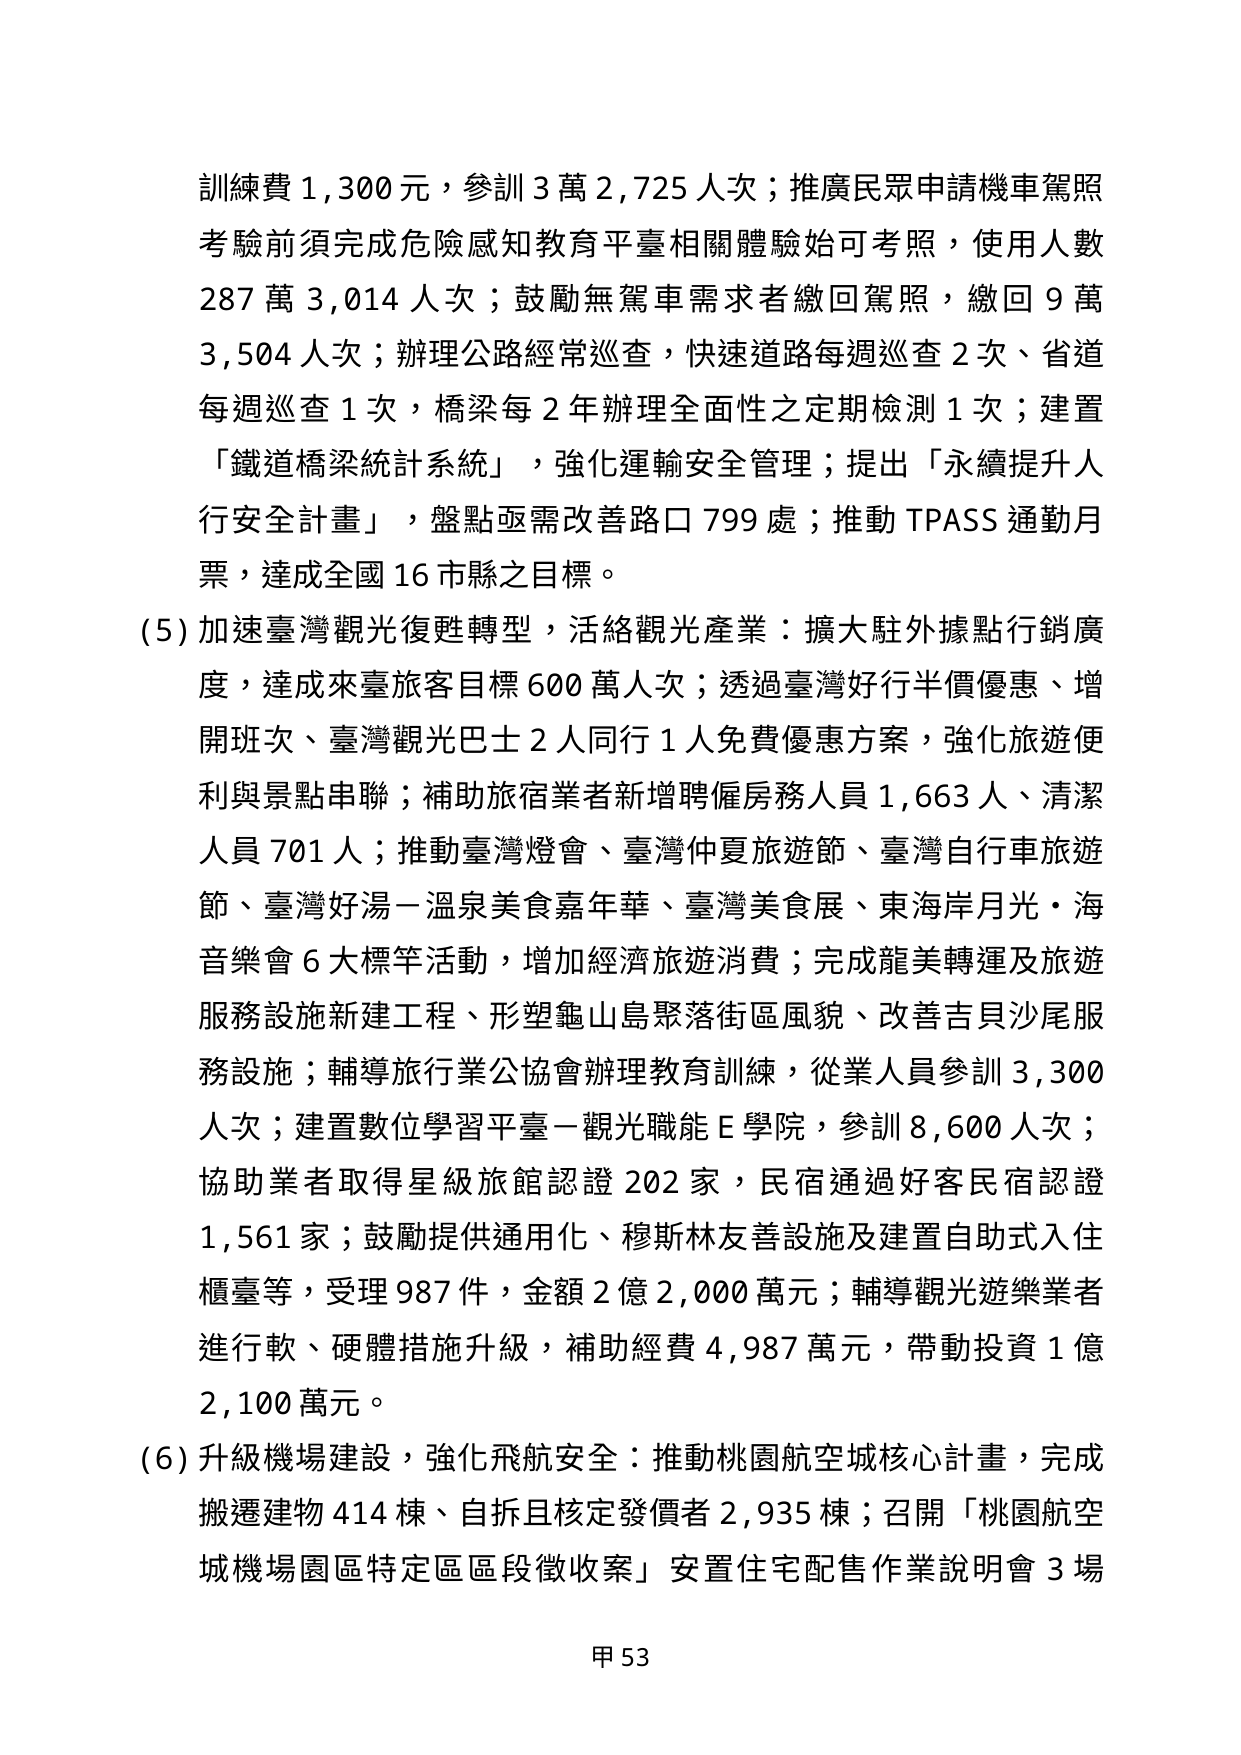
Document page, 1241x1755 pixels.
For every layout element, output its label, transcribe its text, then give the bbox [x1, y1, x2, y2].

list 升級機場建設，強化飛航安全：推動桃園航空城核心計畫，完成搬遷建物414棟、自拆且核定發價者2,935棟；召開「桃園航空城機場園區特定區區段徵收案」安置住宅配售作業說明會3場 [136, 1425, 1104, 1591]
list 加速臺灣觀光復甦轉型，活絡觀光產業：擴大駐外據點行銷廣度，達成來臺旅客目標600萬人次；透過臺灣好行半價優惠、增開班次、臺灣觀光巴士2人同行1人免費優惠方案，強化旅遊便利與景點串聯；補助旅宿業者新增聘僱房務人員1,663人、清潔人員701人；推動臺灣燈會、臺灣仲夏旅遊節、臺灣自行車旅遊節、臺灣好湯－溫泉美食嘉年華、臺灣美食展、東海岸月光•海音樂會6大標竿活動，增加經濟旅遊消費；完成龍美轉運及旅遊服務設施新建工程、形塑龜山島聚落街區風貌、改善吉貝沙尾服務設施；輔導旅行業公協會辦理教育訓練，從業人員參訓3,300人次；建置數位學習平臺－觀光職能E學院，參訓8,600人次；協助業者取得星級旅館認證202家，民宿通過好客民宿認證1,561家；鼓勵提供通用化、穆斯林友善設施及建置自助式入住櫃臺等，受理987件，金額2億2,000萬元；輔導觀光遊樂業者進行軟、硬體措施升級，補助經費4,987萬元，帶動投資1億2,100萬元。 [136, 597, 1104, 1425]
list 訓練費1,300元，參訓3萬2,725人次；推廣民眾申請機車駕照考驗前須完成危險感知教育平臺相關體驗始可考照，使用人數287萬3,014人次；鼓勵無駕車需求者繳回駕照，繳回9萬3,504人次；辦理公路經常巡查，快速道路每週巡查2次、省道每週巡查1次，橋梁每2年辦理全面性之定期檢測1次；建置「鐵道橋梁統計系統」，強化運輸安全管理；提出「永續提升人行安全計畫」，盤點亟需改善路口799處；推動TPASS通勤月票，達成全國16市縣之目標。 [136, 156, 1104, 597]
